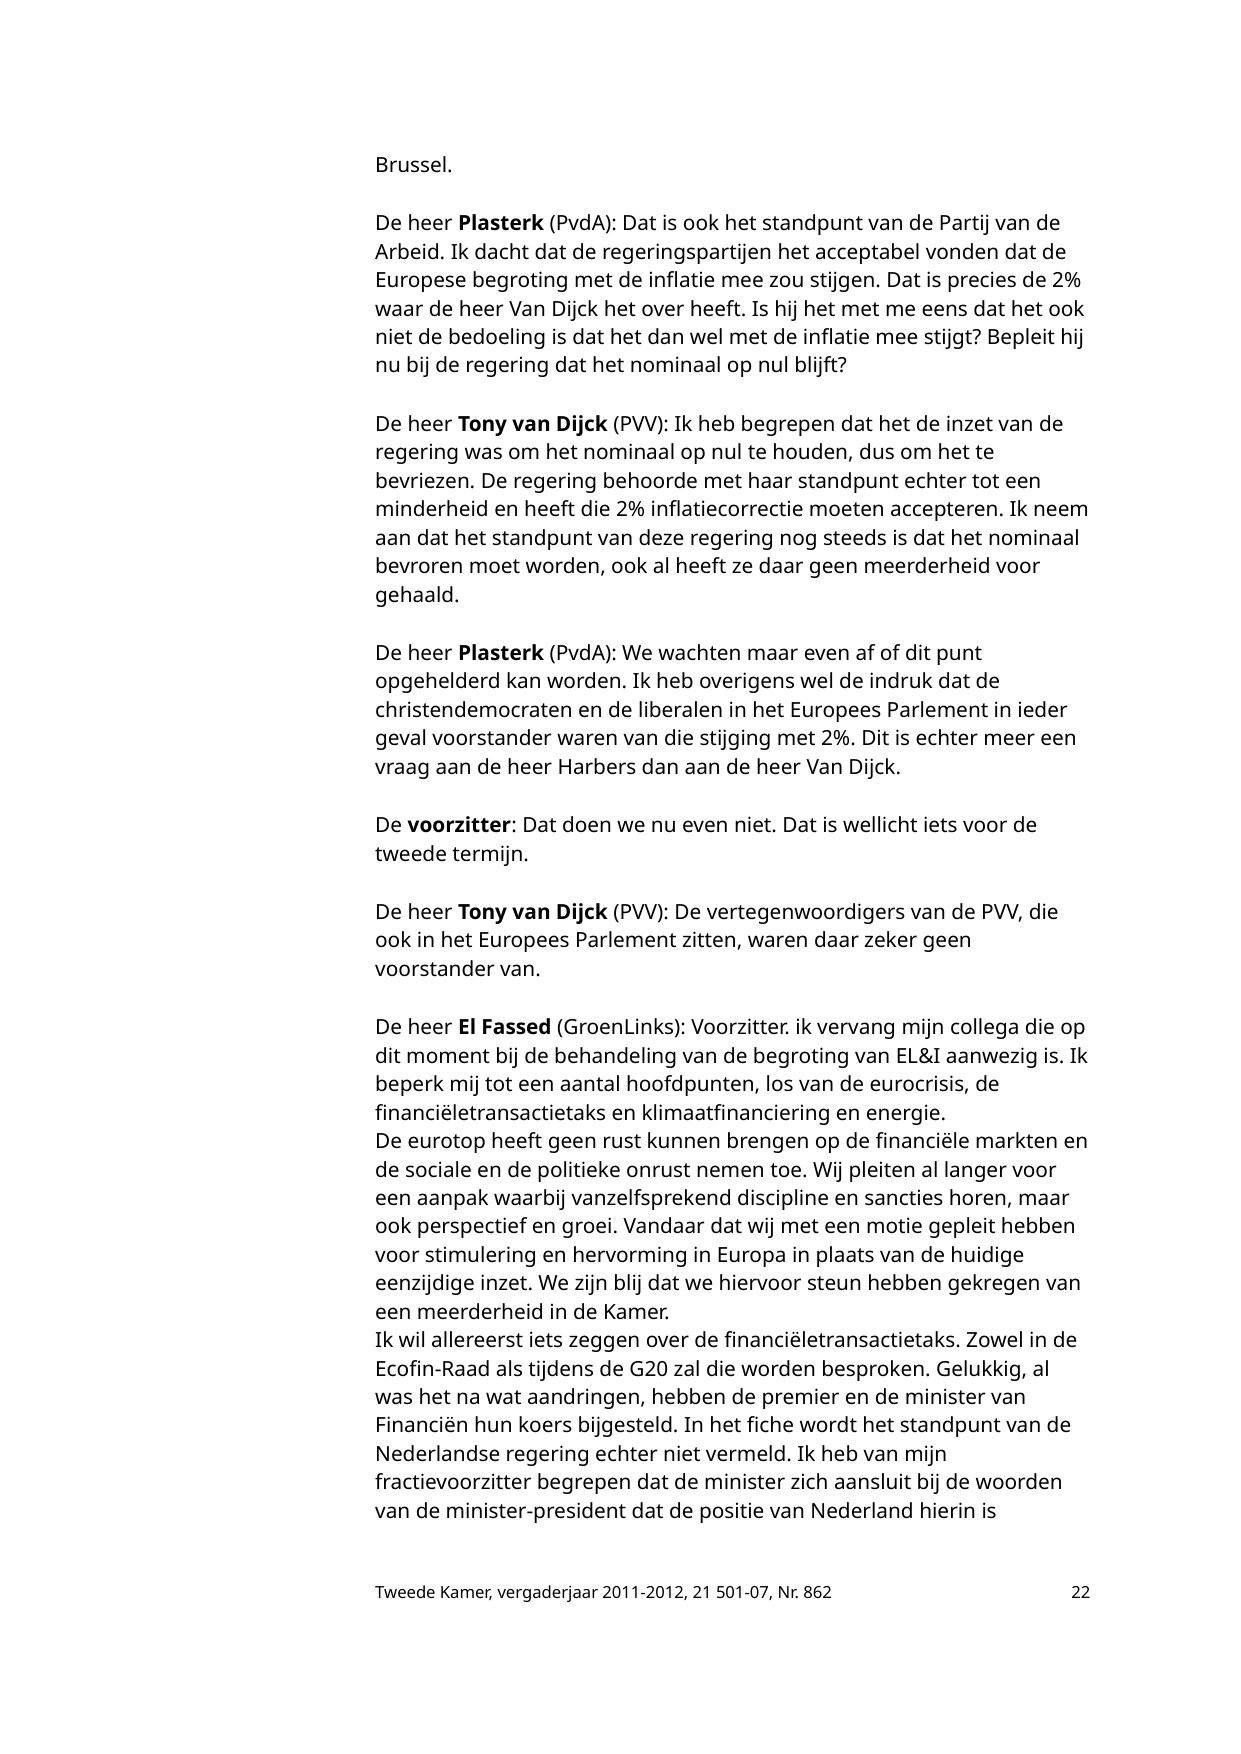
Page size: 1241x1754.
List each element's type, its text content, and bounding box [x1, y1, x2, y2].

text De heer Tony van Dijck (PVV): Ik heb begrepen dat het de inzet van de regering was om het nominaal op nul te houden, dus om het te bevriezen. De regering behoorde met haar standpunt echter tot een minderheid en heeft die 2% inflatiecorrectie moeten accepteren. Ik neem aan dat het standpunt van deze regering nog steeds is dat het nominaal bevroren moet worden, ook al heeft ze daar geen meerderheid voor gehaald. [375, 409, 1090, 608]
text De eurotop heeft geen rust kunnen brengen op de financiële markten en de sociale en de politieke onrust nemen toe. Wij pleiten al langer voor een aanpak waarbij vanzelfsprekend discipline en sancties horen, maar ook perspectief en groei. Vandaar dat wij met een motie gepleit hebben voor stimulering en hervorming in Europa in plaats van de huidige eenzijdige inzet. We zijn blij dat we hiervoor steun hebben gekregen van een meerderheid in de Kamer. [375, 1126, 1090, 1325]
text Ik wil allereerst iets zeggen over de financiëletransactietaks. Zowel in de Ecofin-Raad als tijdens de G20 zal die worden besproken. Gelukkig, al was het na wat aandringen, hebben de premier en de minister van Financiën hun koers bijgesteld. In het fiche wordt het standpunt van de Nederlandse regering echter niet vermeld. Ik heb van mijn fractievoorzitter begrepen dat de minister zich aansluit bij de woorden van de minister-president dat de positie van Nederland hierin is [375, 1325, 1090, 1524]
text De voorzitter: Dat doen we nu even niet. Dat is wellicht iets voor de tweede termijn. [375, 810, 1090, 867]
text Brussel. [375, 150, 1090, 178]
text De heer Plasterk (PvdA): We wachten maar even af of dit punt opgehelderd kan worden. Ik heb overigens wel de indruk dat de christendemocraten en de liberalen in het Europees Parlement in ieder geval voorstander waren van die stijging met 2%. Dit is echter meer een vraag aan de heer Harbers dan aan de heer Van Dijck. [375, 638, 1090, 780]
text De heer El Fassed (GroenLinks): Voorzitter. ik vervang mijn collega die op dit moment bij de behandeling van de begroting van EL&I aanwezig is. Ik beperk mij tot een aantal hoofdpunten, los van de eurocrisis, de financiëletransactietaks en klimaatfinanciering en energie. [375, 1012, 1090, 1126]
text De heer Plasterk (PvdA): Dat is ook het standpunt van de Partij van de Arbeid. Ik dacht dat de regeringspartijen het acceptabel vonden dat de Europese begroting met de inflatie mee zou stijgen. Dat is precies de 2% waar de heer Van Dijck het over heeft. Is hij het met me eens dat het ook niet de bedoeling is dat het dan wel met de inflatie mee stijgt? Bepleit hij nu bij de regering dat het nominaal op nul blijft? [375, 208, 1090, 379]
text De heer Tony van Dijck (PVV): De vertegenwoordigers van de PVV, die ook in het Europees Parlement zitten, waren daar zeker geen voorstander van. [375, 897, 1090, 982]
